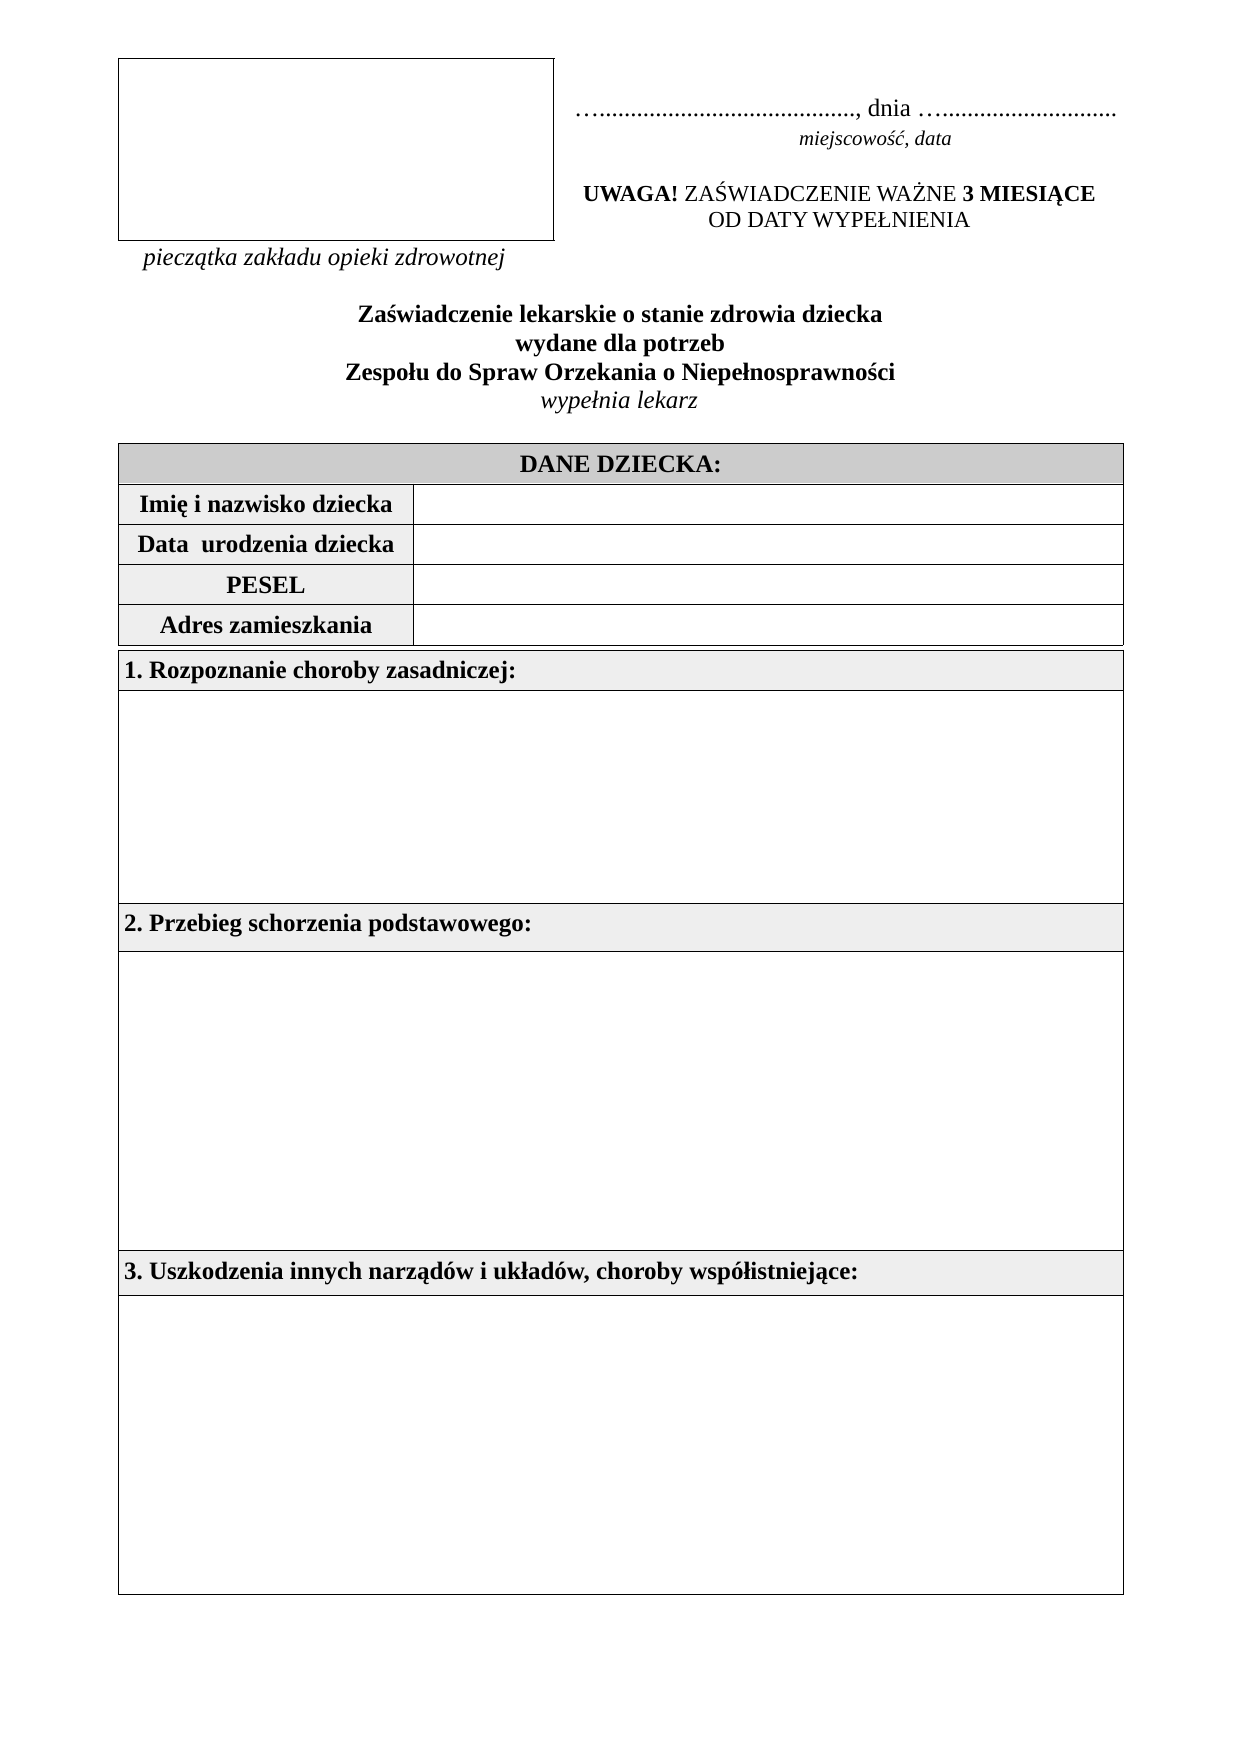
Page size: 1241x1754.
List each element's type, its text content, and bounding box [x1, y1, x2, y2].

table_cell Adres zamieszkania [119, 605, 413, 645]
table_cell [119, 691, 1123, 903]
text Zaświadczenie lekarskie o stanie zdrowia dziecka [118, 299, 1122, 328]
table_header 1. Rozpoznanie choroby zasadniczej: [119, 651, 1123, 690]
table_cell 3. Uszkodzenia innych narządów i układów, choroby współistniejące: [119, 1251, 1123, 1295]
table_header …........................................., dnia …............................ miejscowość, data UWAGA! ZAŚWIADCZENIE WAŻNE 3 MIESIĄCE OD DATY WYPEŁNIENIA [556, 59, 1122, 240]
table_cell [414, 605, 1123, 645]
text pieczątka zakładu opieki zdrowotnej [118, 242, 1122, 271]
table_header [119, 59, 553, 240]
table_cell Imię i nazwisko dziecka [119, 485, 413, 524]
table_header DANE DZIECKA: [119, 444, 1123, 483]
table_cell PESEL [119, 565, 413, 604]
table_cell Data urodzenia dziecka [119, 525, 413, 564]
text wypełnia lekarz [118, 386, 1122, 414]
table_cell [414, 565, 1123, 604]
table_cell 2. Przebieg schorzenia podstawowego: [119, 904, 1123, 951]
text wydane dla potrzeb [118, 328, 1122, 357]
table_cell [414, 525, 1123, 564]
table_cell [119, 1296, 1123, 1594]
table_cell [414, 485, 1123, 524]
text Zespołu do Spraw Orzekania o Niepełnosprawności [118, 357, 1122, 386]
table_cell [119, 952, 1123, 1250]
